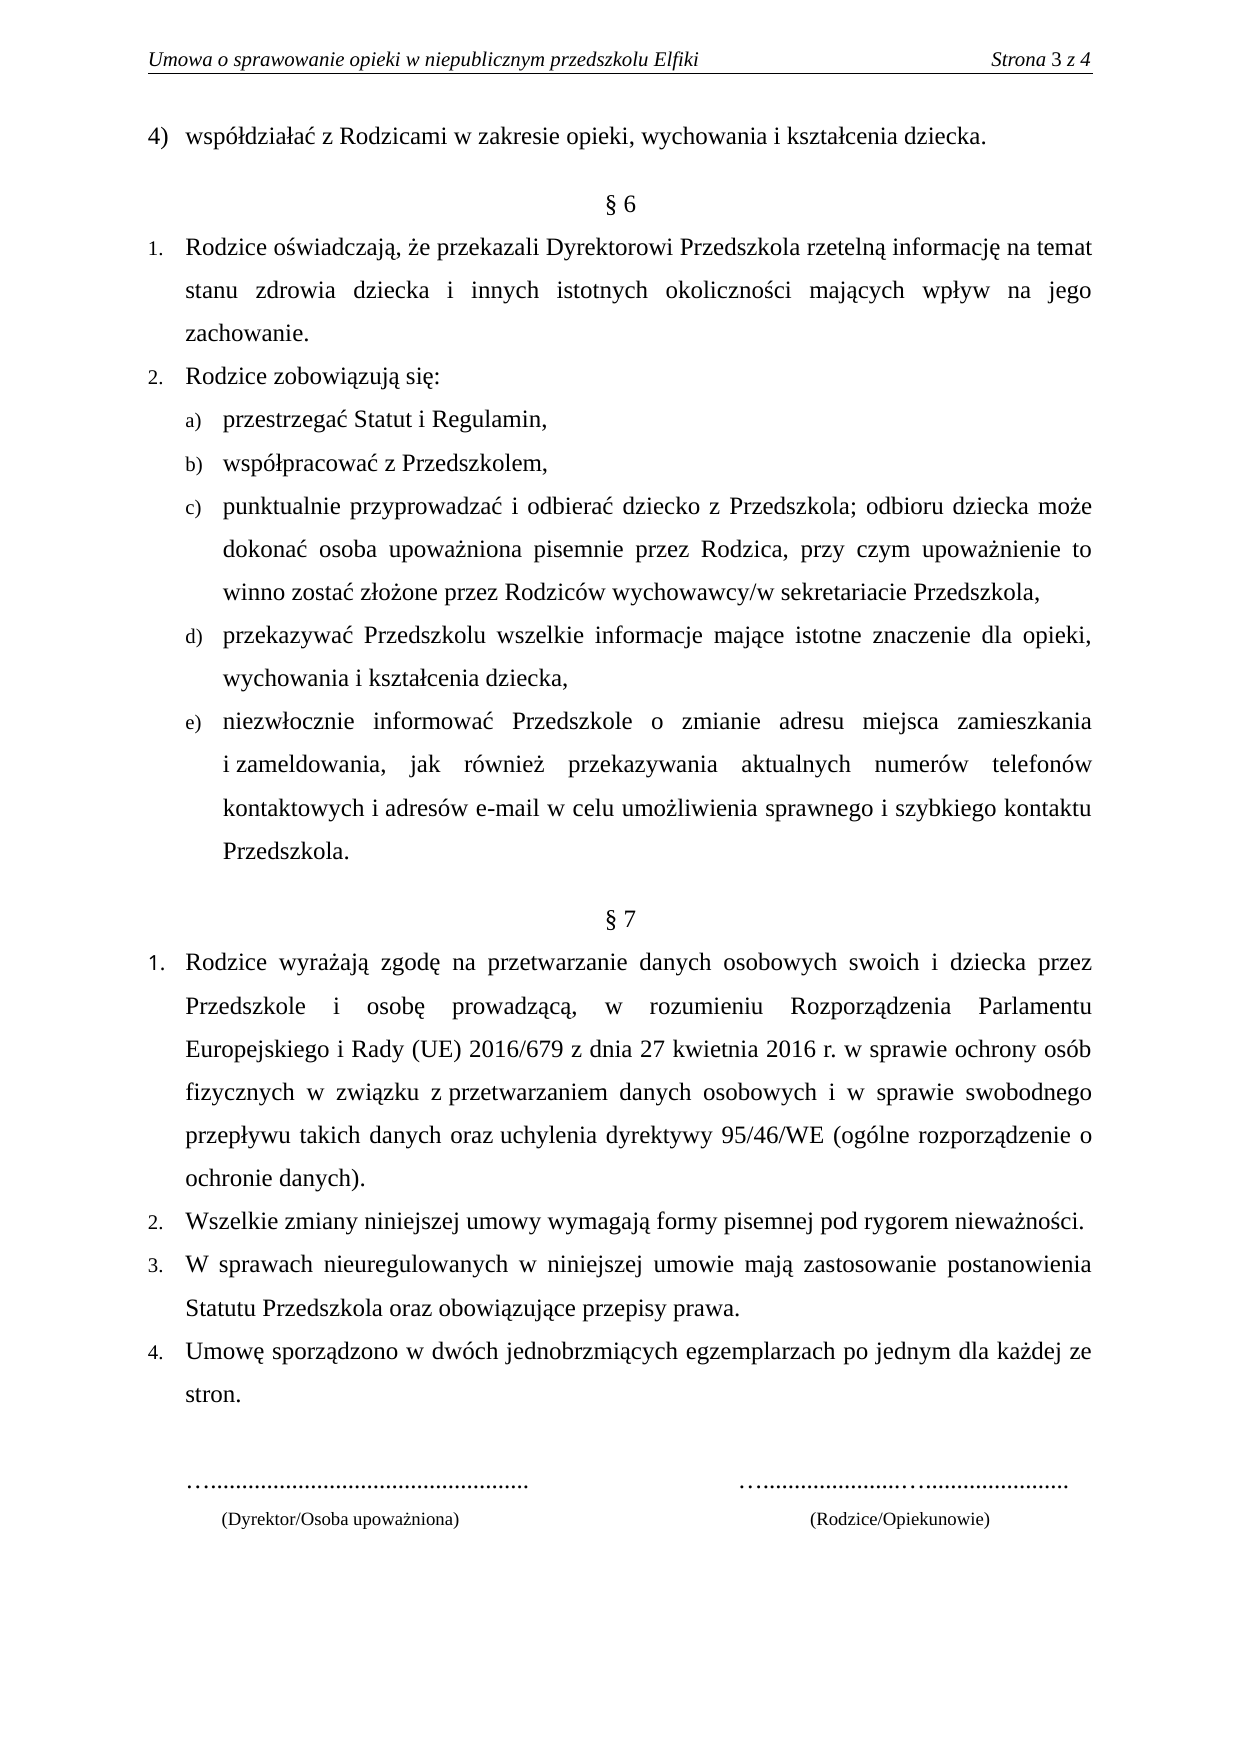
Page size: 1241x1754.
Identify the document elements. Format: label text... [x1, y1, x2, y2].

list Rodzice wyrażają zgodę na przetwarzanie danych osobowych swoich i dziecka przez Przedszkole i osobę prowadzącą, w rozumieniu Rozporządzenia Parlamentu Europejskiego i Rady (UE) 2016/679 z dnia 27 kwietnia 2016 r. w sprawie ochrony osób fizycznych w związku z przetwarzaniem danych osobowych i w sprawie swobodnego przepływu takich danych oraz uchylenia dyrektywy 95/46/WE (ogólne rozporządzenie o ochronie danych). [148, 947, 1093, 1192]
list Rodzice oświadczają, że przekazali Dyrektorowi Przedszkola rzetelną informację na temat stanu zdrowia dziecka i innych istotnych okoliczności mających wpływ na jego zachowanie. [148, 232, 1093, 347]
text (Dyrektor/Osoba upoważniona) (Rodzice/Opiekunowie) [185, 1508, 1093, 1530]
list Rodzice zobowiązują się: [148, 361, 1093, 390]
text …................................................... …......................…....................... [185, 1422, 1093, 1494]
list W sprawach nieuregulowanych w niniejszej umowie mają zastosowanie postanowienia Statutu Przedszkola oraz obowiązujące przepisy prawa. [148, 1249, 1093, 1321]
list przestrzegać Statut i Regulamin, [185, 404, 1093, 433]
list Umowę sporządzono w dwóch jednobrzmiących egzemplarzach po jednym dla każdej ze stron. [148, 1336, 1093, 1408]
list współpracować z Przedszkolem, [185, 448, 1093, 476]
list przekazywać Przedszkolu wszelkie informacje mające istotne znaczenie dla opieki, wychowania i kształcenia dziecka, [185, 620, 1093, 692]
list punktualnie przyprowadzać i odbierać dziecko z Przedszkola; odbioru dziecka może dokonać osoba upoważniona pisemnie przez Rodzica, przy czym upoważnienie to winno zostać złożone przez Rodziców wychowawcy/w sekretariacie Przedszkola, [185, 491, 1093, 606]
list Wszelkie zmiany niniejszej umowy wymagają formy pisemnej pod rygorem nieważności. [148, 1206, 1093, 1235]
list współdziałać z Rodzicami w zakresie opieki, wychowania i kształcenia dziecka. [148, 121, 1093, 149]
text § 6 [148, 189, 1093, 218]
text § 7 [148, 904, 1093, 933]
list niezwłocznie informować Przedszkole o zmianie adresu miejsca zamieszkania i zameldowania, jak również przekazywania aktualnych numerów telefonów kontaktowych i adresów e-mail w celu umożliwienia sprawnego i szybkiego kontaktu Przedszkola. [185, 706, 1093, 864]
